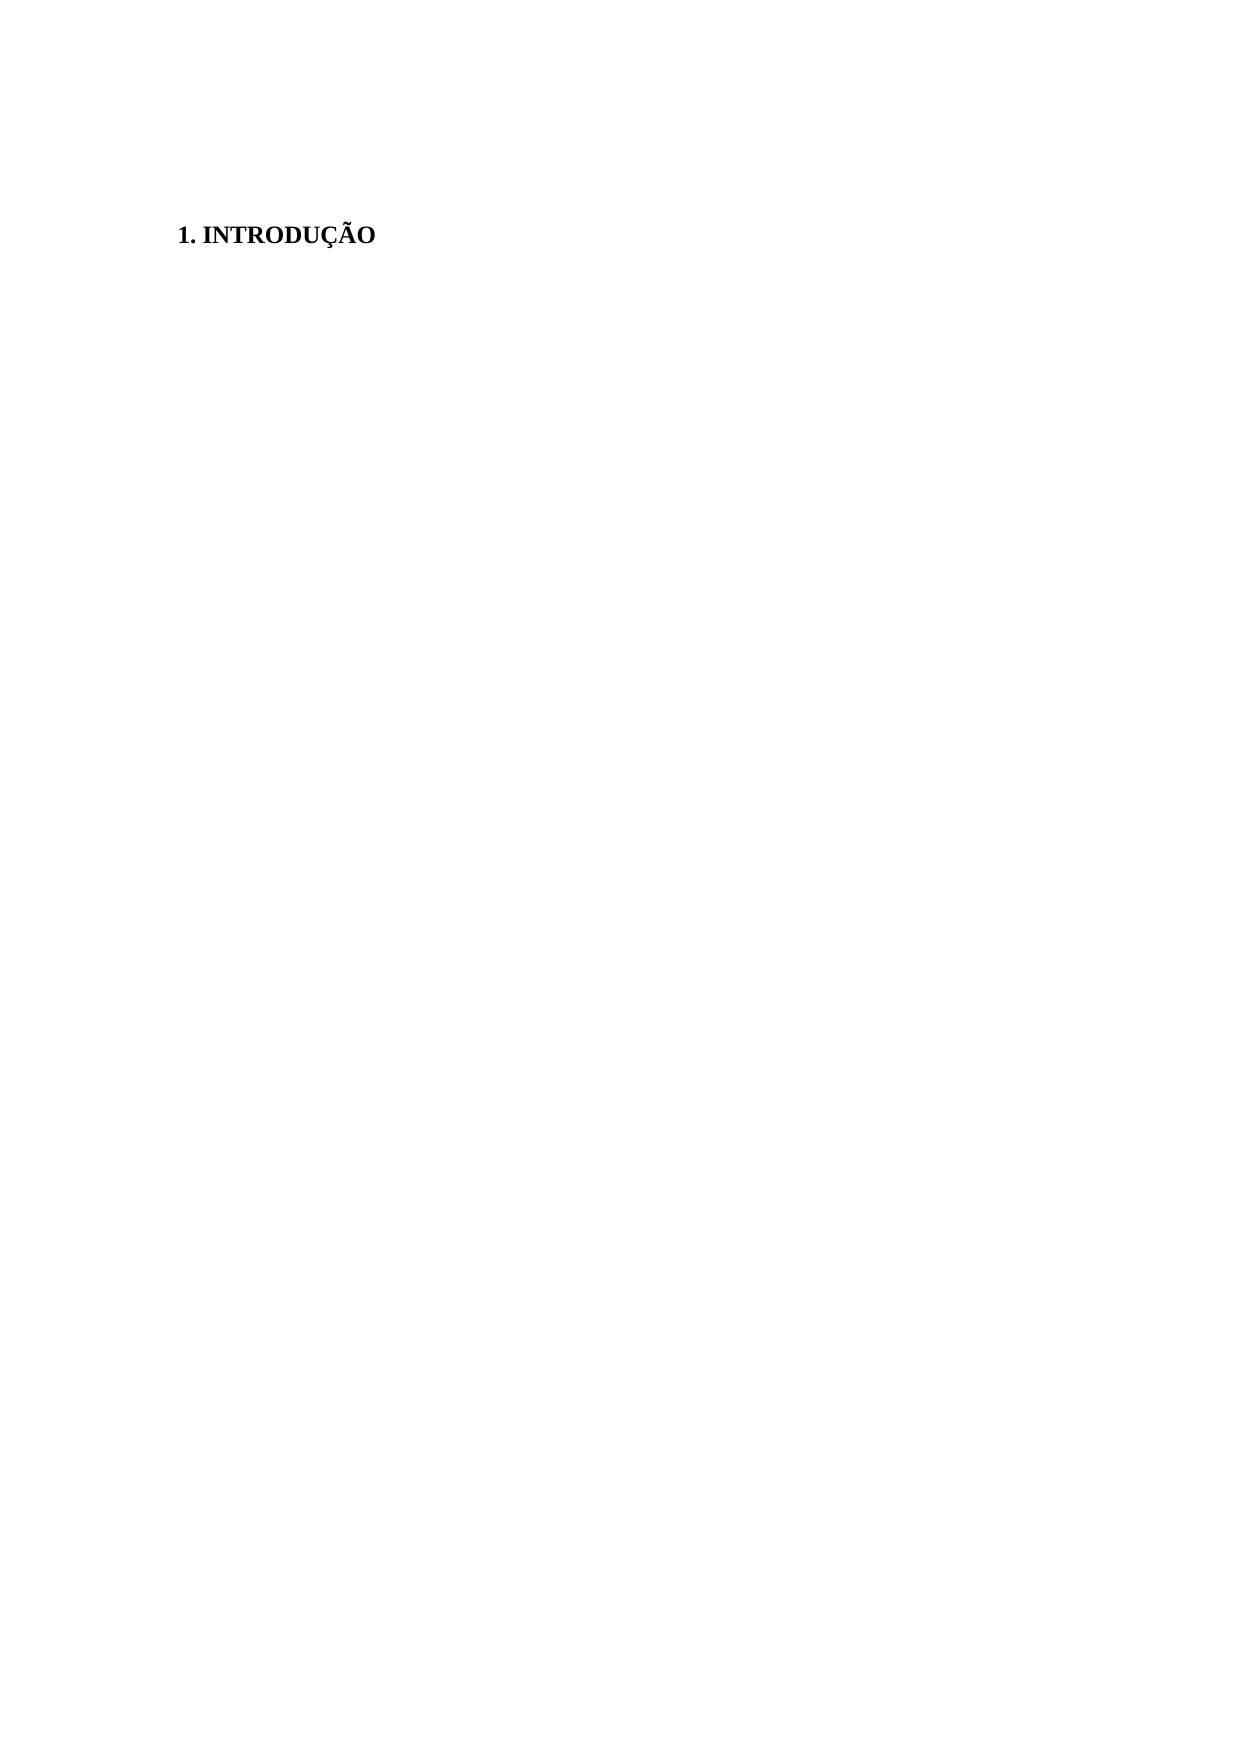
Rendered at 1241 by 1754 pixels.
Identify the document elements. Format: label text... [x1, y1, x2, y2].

text 1. INTRODUÇÃO [177, 220, 1122, 249]
